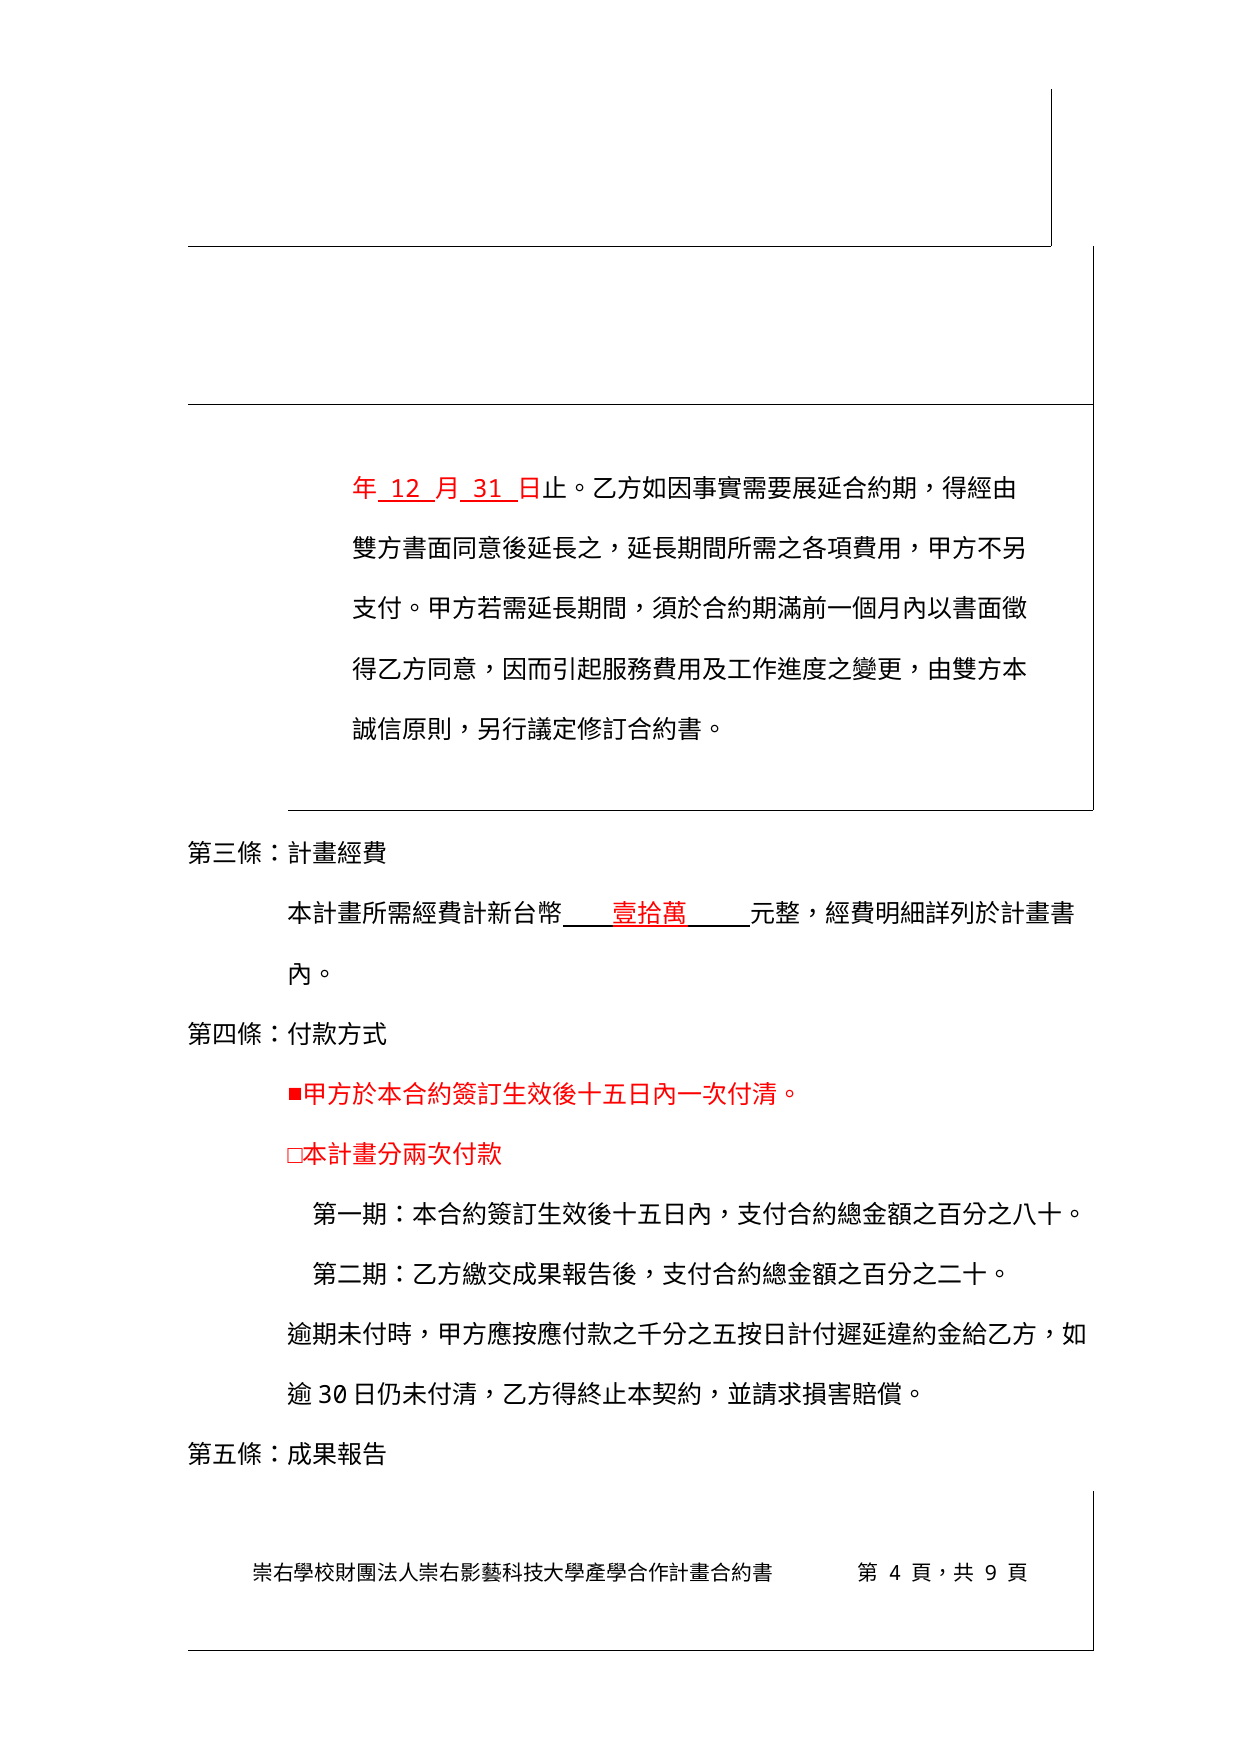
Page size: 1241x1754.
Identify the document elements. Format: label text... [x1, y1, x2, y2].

text 年 12 月 31 日止。乙方如因事實需要展延合約期，得經由雙方書面同意後延長之，延長期間所需之各項費用，甲方不另支付。甲方若需延長期間，須於合約期滿前一個月內以書面徵得乙方同意，因而引起服務費用及工作進度之變更，由雙方本誠信原則，另行議定修訂合約書。 [288, 404, 1093, 810]
text 第三條：計畫經費 [187, 834, 1093, 870]
text 第五條：成果報告 [187, 1435, 1093, 1471]
text □本計畫分兩次付款 [287, 1134, 1093, 1171]
text 逾期未付時，甲方應按應付款之千分之五按日計付遲延違約金給乙方，如逾30日仍未付清，乙方得終止本契約，並請求損害賠償。 [287, 1315, 1093, 1411]
text ■甲方於本合約簽訂生效後十五日內一次付清。 [287, 1074, 1093, 1111]
text 第二期：乙方繳交成果報告後，支付合約總金額之百分之二十。 [312, 1254, 1093, 1291]
text 第一期：本合約簽訂生效後十五日內，支付合約總金額之百分之八十。 [312, 1194, 1113, 1231]
text 本計畫所需經費計新台幣 壹拾萬 元整，經費明細詳列於計畫書內。 [287, 894, 1093, 990]
text 第四條：付款方式 [187, 1014, 1093, 1050]
